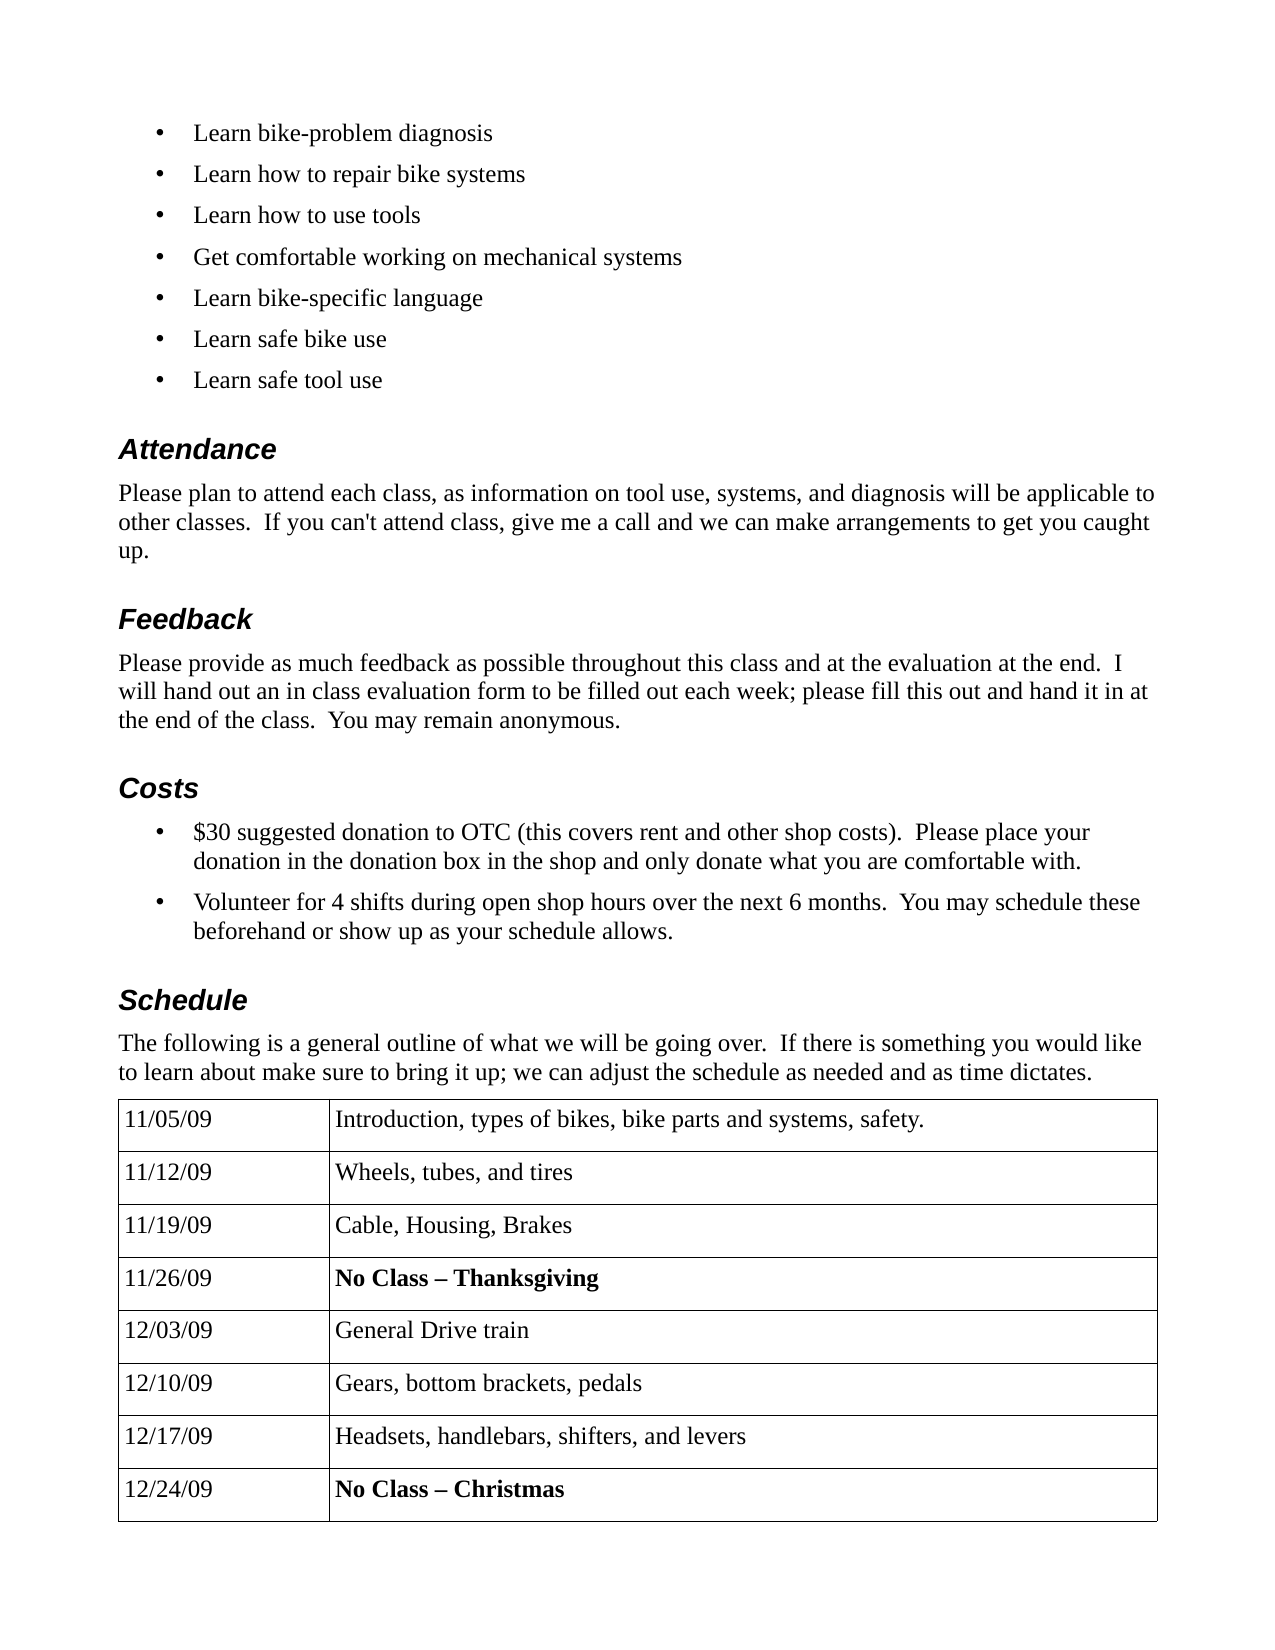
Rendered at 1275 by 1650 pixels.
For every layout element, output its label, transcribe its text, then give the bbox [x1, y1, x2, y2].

subtitle Costs [118, 771, 1157, 805]
text The following is a general outline of what we will be going over. If there is something you would like to learn about make sure to bring it up; we can adjust the schedule as needed and as time dictates. [118, 1028, 1157, 1086]
text Please plan to attend each class, as information on tool use, systems, and diagnosis will be applicable to other classes. If you can't attend class, give me a call and we can make arrangements to get you caught up. [118, 478, 1157, 564]
table_cell 11/19/09 [119, 1205, 329, 1257]
table_header 11/05/09 [119, 1100, 329, 1151]
list Learn bike-specific language [156, 283, 1157, 312]
table_cell 12/03/09 [119, 1311, 329, 1363]
table_cell 11/12/09 [119, 1152, 329, 1204]
list Get comfortable working on mechanical systems [156, 242, 1157, 271]
table_header Introduction, types of bikes, bike parts and systems, safety. [330, 1100, 1157, 1151]
subtitle Attendance [118, 432, 1157, 465]
subtitle Feedback [118, 602, 1157, 635]
table_cell Headsets, handlebars, shifters, and levers [330, 1416, 1157, 1468]
list Learn bike-problem diagnosis [156, 118, 1157, 147]
table_cell General Drive train [330, 1311, 1157, 1363]
table_cell Cable, Housing, Brakes [330, 1205, 1157, 1257]
list Learn safe tool use [156, 366, 1157, 394]
table_cell Gears, bottom brackets, pedals [330, 1364, 1157, 1415]
subtitle Schedule [118, 982, 1157, 1016]
table_cell 12/10/09 [119, 1364, 329, 1415]
list Volunteer for 4 shifts during open shop hours over the next 6 months. You may schedule these beforehand or show up as your schedule allows. [156, 887, 1157, 945]
table_cell 12/24/09 [119, 1469, 329, 1521]
list Learn safe bike use [156, 324, 1157, 353]
table_cell Wheels, tubes, and tires [330, 1152, 1157, 1204]
list $30 suggested donation to OTC (this covers rent and other shop costs). Please place your donation in the donation box in the shop and only donate what you are comfortable with. [156, 817, 1157, 875]
table_cell No Class – Thanksgiving [330, 1258, 1157, 1310]
table_cell 11/26/09 [119, 1258, 329, 1310]
list Learn how to use tools [156, 201, 1157, 229]
table_cell 12/17/09 [119, 1416, 329, 1468]
text Please provide as much feedback as possible throughout this class and at the evaluation at the end. I will hand out an in class evaluation form to be filled out each week; please fill this out and hand it in at the end of the class. You may remain anonymous. [118, 648, 1157, 734]
table_cell No Class – Christmas [330, 1469, 1157, 1521]
list Learn how to repair bike systems [156, 159, 1157, 188]
